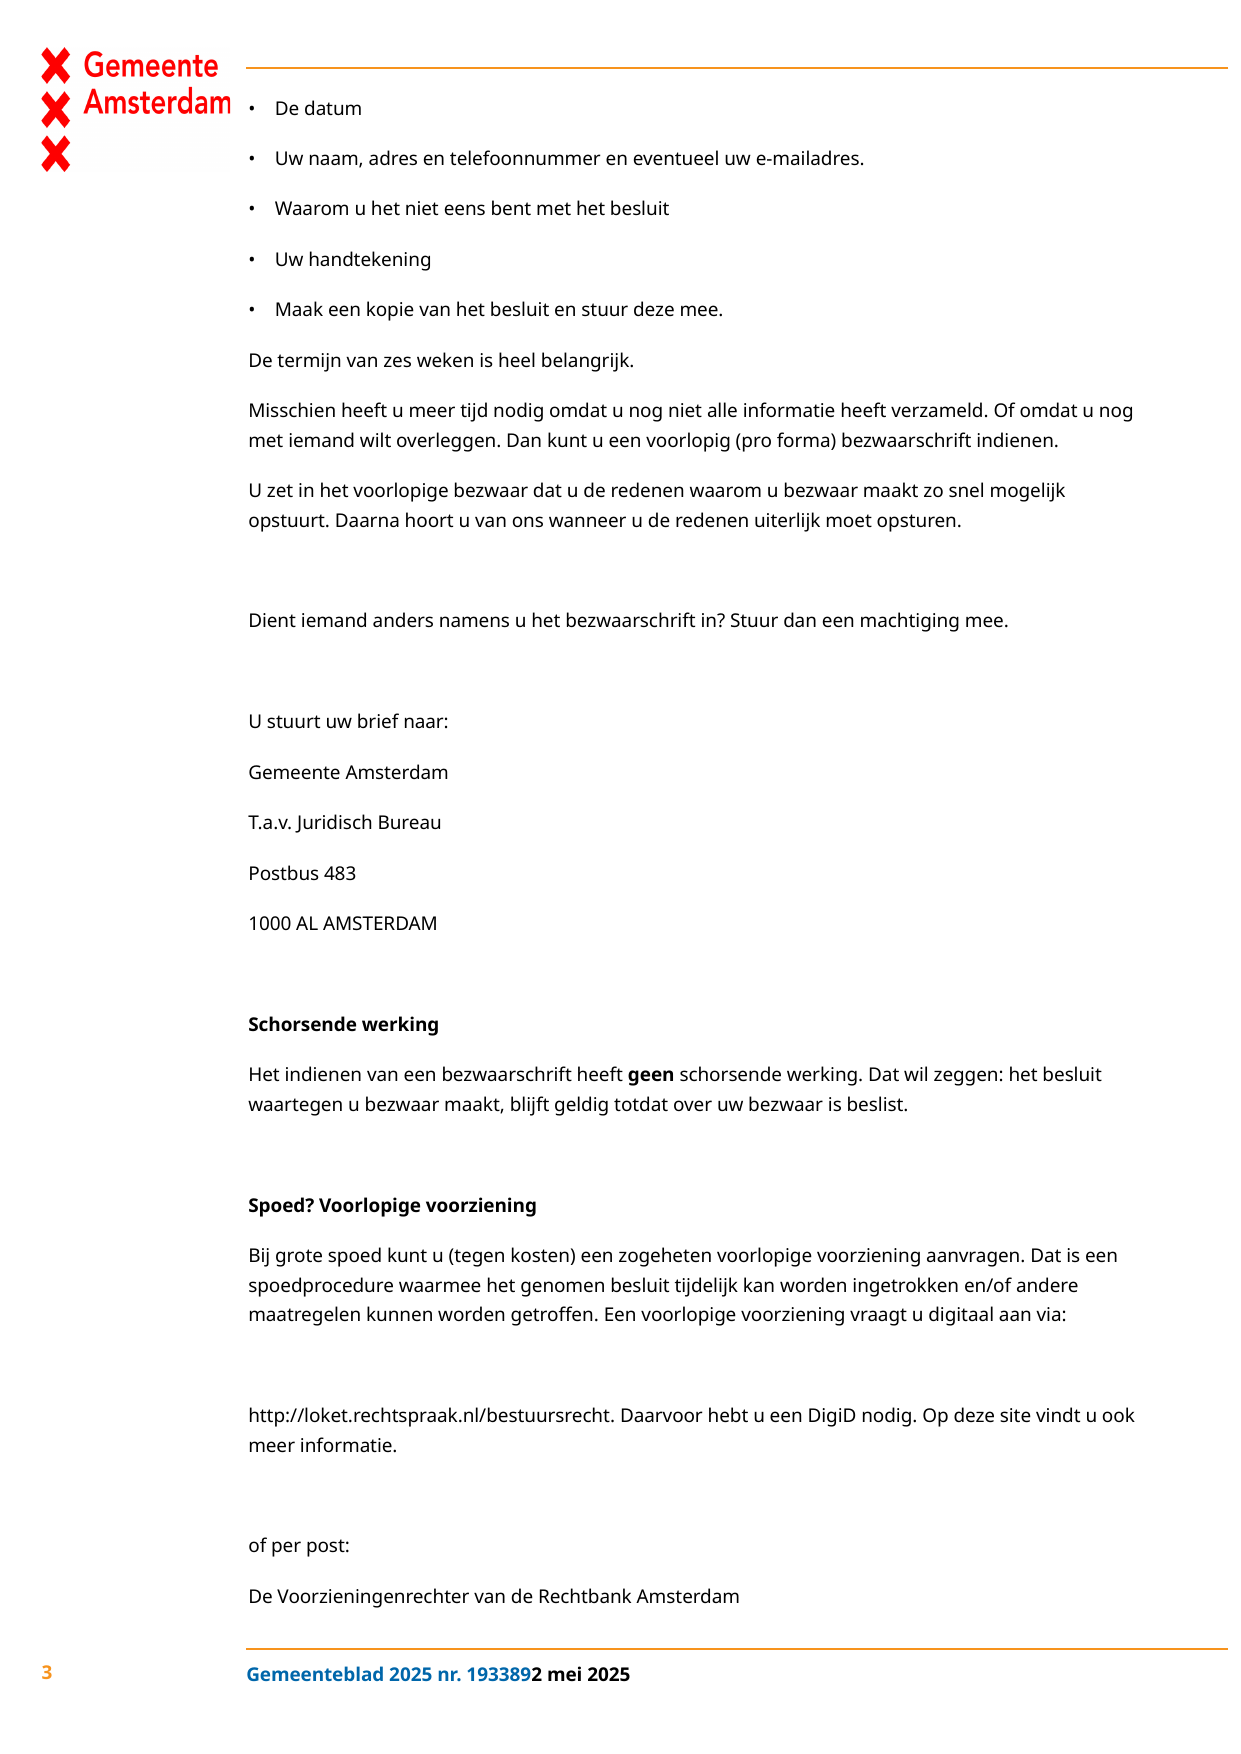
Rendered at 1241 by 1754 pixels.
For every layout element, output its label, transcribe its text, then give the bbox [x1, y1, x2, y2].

text Gemeente Amsterdam [248, 759, 1152, 785]
text Misschien heeft u meer tijd nodig omdat u nog niet alle informatie heeft verzameld. Of omdat u nog met iemand wilt overleggen. Dan kunt u een voorlopig (pro forma) bezwaarschrift indienen. [248, 397, 1152, 453]
picture [41, 47, 231, 172]
text U zet in het voorlopige bezwaar dat u de redenen waarom u bezwaar maakt zo snel mogelijk opstuurt. Daarna hoort u van ons wanneer u de redenen uiterlijk moet opsturen. [248, 477, 1152, 533]
text Spoed? Voorlopige voorziening [248, 1192, 1152, 1218]
text • Waarom u het niet eens bent met het besluit [248, 196, 1152, 221]
text De termijn van zes weken is heel belangrijk. [248, 347, 1152, 373]
text Postbus 483 [248, 860, 1152, 886]
text Het indienen van een bezwaarschrift heeft geen schorsende werking. Dat wil zeggen: het besluit waartegen u bezwaar maakt, blijft geldig totdat over uw bezwaar is beslist. [248, 1061, 1152, 1117]
text De Voorzieningenrechter van de Rechtbank Amsterdam [248, 1583, 1152, 1609]
text • Uw naam, adres en telefoonnummer en eventueel uw e-mailadres. [248, 145, 1152, 171]
text Bij grote spoed kunt u (tegen kosten) een zogeheten voorlopige voorziening aanvragen. Dat is een spoedprocedure waarmee het genomen besluit tijdelijk kan worden ingetrokken en/of andere maatregelen kunnen worden getroffen. Een voorlopige voorziening vraagt u digitaal aan via: [248, 1242, 1152, 1327]
text T.a.v. Juridisch Bureau [248, 809, 1152, 835]
text • De datum [248, 95, 1152, 121]
text U stuurt uw brief naar: [248, 708, 1152, 734]
text Dient iemand anders namens u het bezwaarschrift in? Stuur dan een machtiging mee. [248, 608, 1152, 633]
text 1000 AL AMSTERDAM [248, 910, 1152, 936]
text http://loket.rechtspraak.nl/bestuursrecht. Daarvoor hebt u een DigiD nodig. Op deze site vindt u ook meer informatie. [248, 1402, 1152, 1458]
text • Maak een kopie van het besluit en stuur deze mee. [248, 296, 1152, 322]
text of per post: [248, 1533, 1152, 1558]
text Schorsende werking [248, 1011, 1152, 1037]
text • Uw handtekening [248, 246, 1152, 272]
